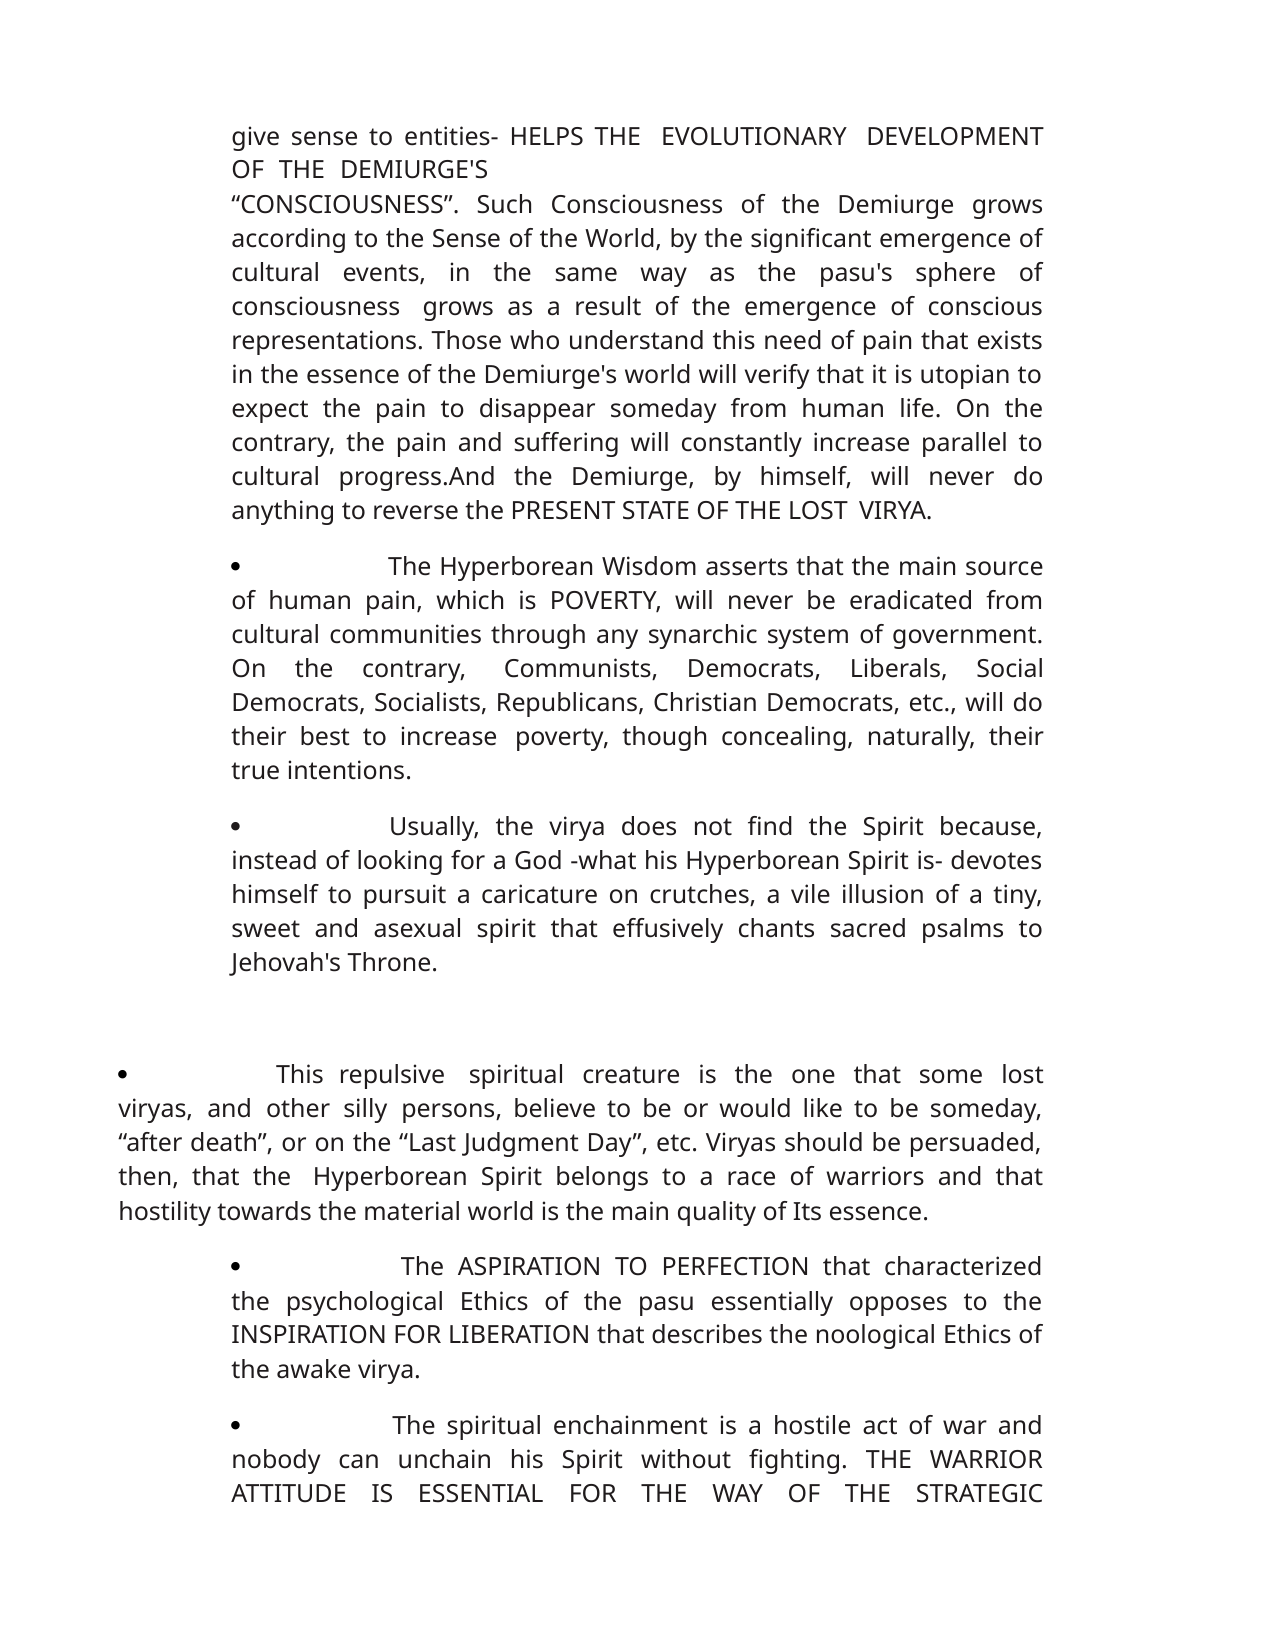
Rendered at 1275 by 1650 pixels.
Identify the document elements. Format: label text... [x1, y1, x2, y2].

list This repulsive spiritual creature is the one that some lost viryas, and other silly persons, believe to be or would like to be someday, “after death”, or on the “Last Judgment Day”, etc. Viryas should be persuaded, then, that the Hyperborean Spirit belongs to a race of warriors and that hostility towards the material world is the main quality of Its essence. [118, 1057, 1044, 1227]
list The Hyperborean Wisdom asserts that the main source of human pain, which is POVERTY, will never be eradicated from cultural communities through any synarchic system of government. On the contrary, Communists, Democrats, Liberals, Social Democrats, Socialists, Republicans, Christian Democrats, etc., will do their best to increase poverty, though concealing, naturally, their true intentions. [231, 548, 1044, 787]
list The ASPIRATION TO PERFECTION that characterized the psychological Ethics of the pasu essentially opposes to the INSPIRATION FOR LIBERATION that describes the noological Ethics of the awake virya. [231, 1249, 1043, 1385]
text “CONSCIOUSNESS”. Such Consciousness of the Demiurge grows according to the Sense of the World, by the significant emergence of cultural events, in the same way as the pasu's sphere of consciousness grows as a result of the emergence of conscious representations. Those who understand this need of pain that exists in the essence of the Demiurge's world will verify that it is utopian to expect the pain to disappear someday from human life. On the contrary, the pain and suffering will constantly increase parallel to cultural progress.And the Demiurge, by himself, will never do anything to reverse the PRESENT STATE OF THE LOST VIRYA. [231, 186, 1044, 527]
list The spiritual enchainment is a hostile act of war and nobody can unchain his Spirit without fighting. THE WARRIOR ATTITUDE IS ESSENTIAL FOR THE WAY OF THE STRATEGIC [231, 1407, 1044, 1509]
list Usually, the virya does not find the Spirit because, instead of looking for a God -what his Hyperborean Spirit is- devotes himself to pursuit a caricature on crutches, a vile illusion of a tiny, sweet and asexual spirit that effusively chants sacred psalms to Jehovah's Throne. [231, 809, 1044, 979]
list give sense to entities- HELPS THE EVOLUTIONARY DEVELOPMENT OF THE DEMIURGE'S [231, 118, 1044, 186]
